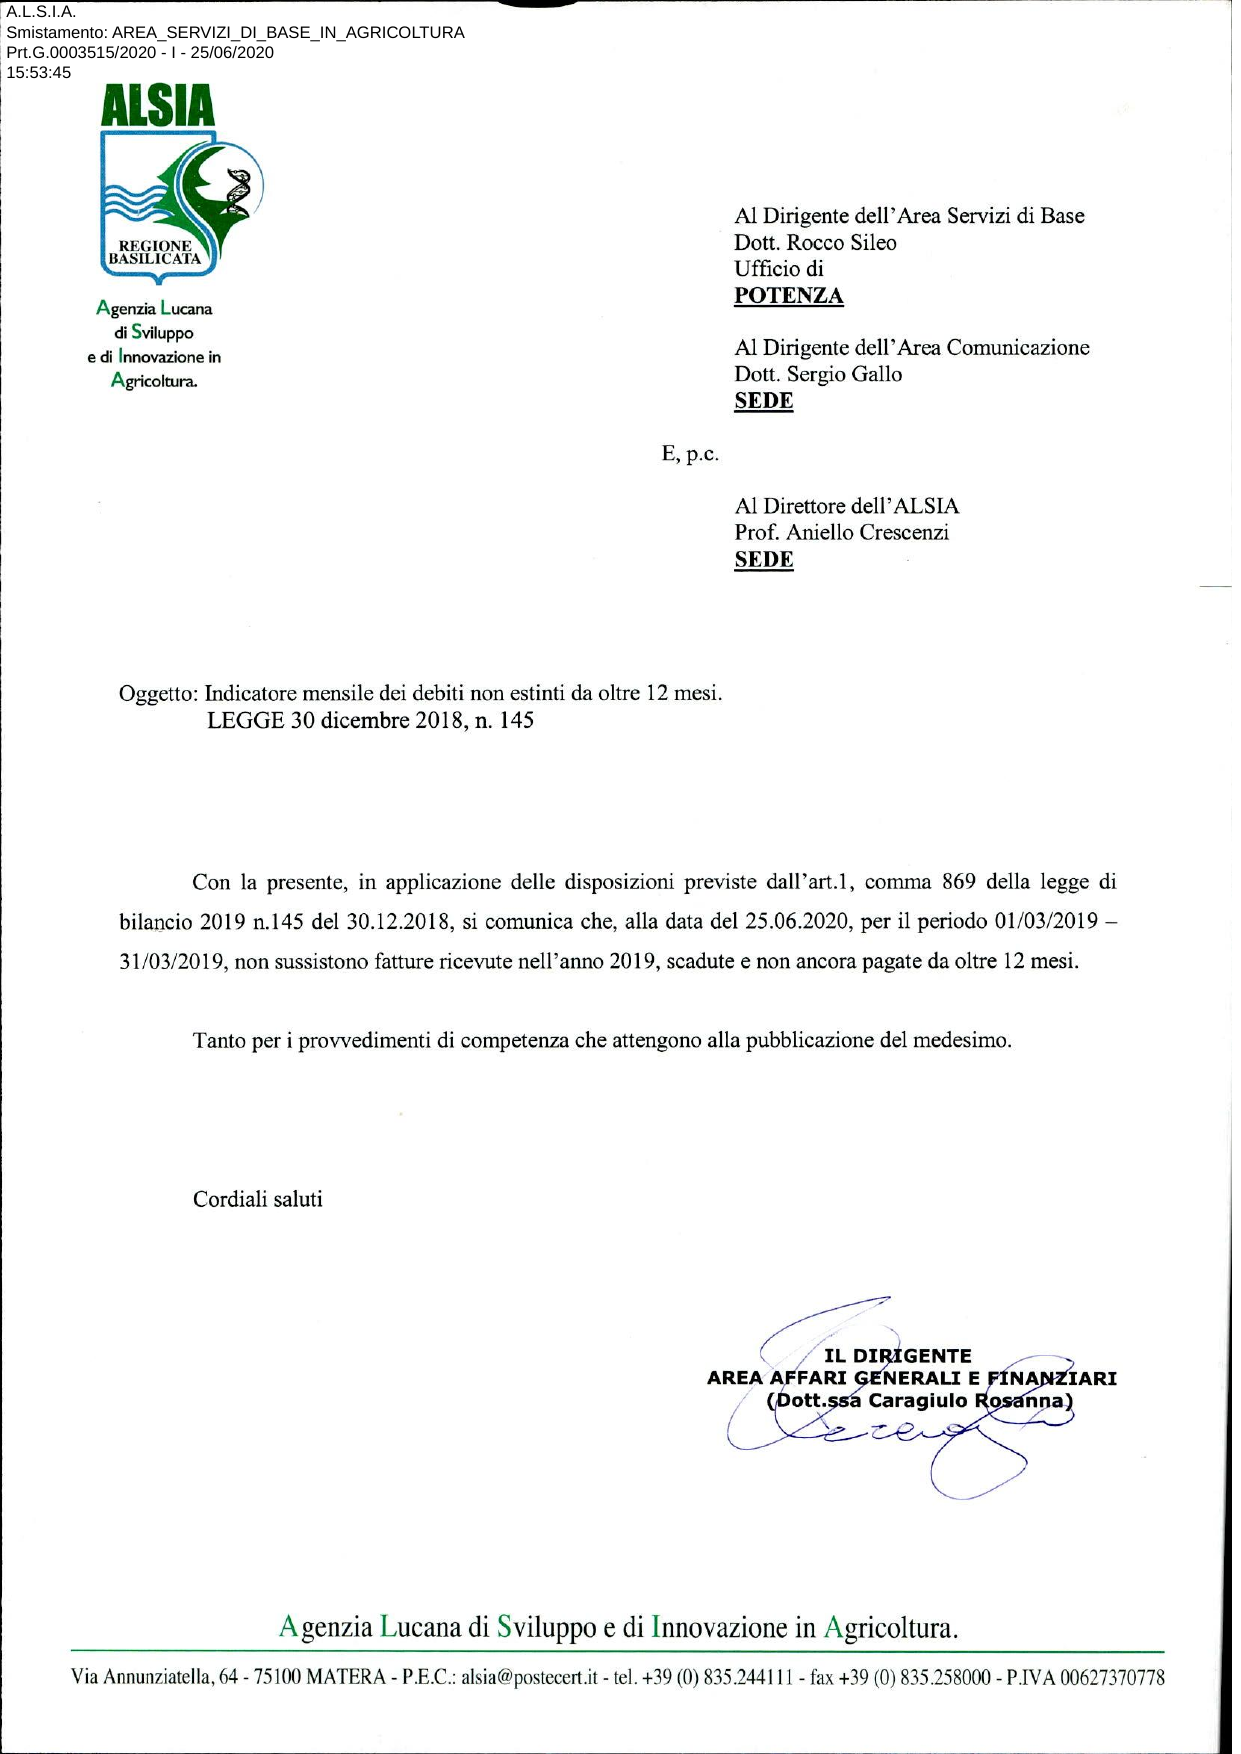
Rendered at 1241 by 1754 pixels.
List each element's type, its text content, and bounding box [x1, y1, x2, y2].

text Prt.G.0003515/2020 - I - 25/06/2020 15:53:45 [6, 43, 343, 82]
text Smistamento: AREA_SERVIZI_DI_BASE_IN_AGRICOLTURA [6, 23, 465, 42]
text A.L.S.I.A. [6, 2, 77, 21]
